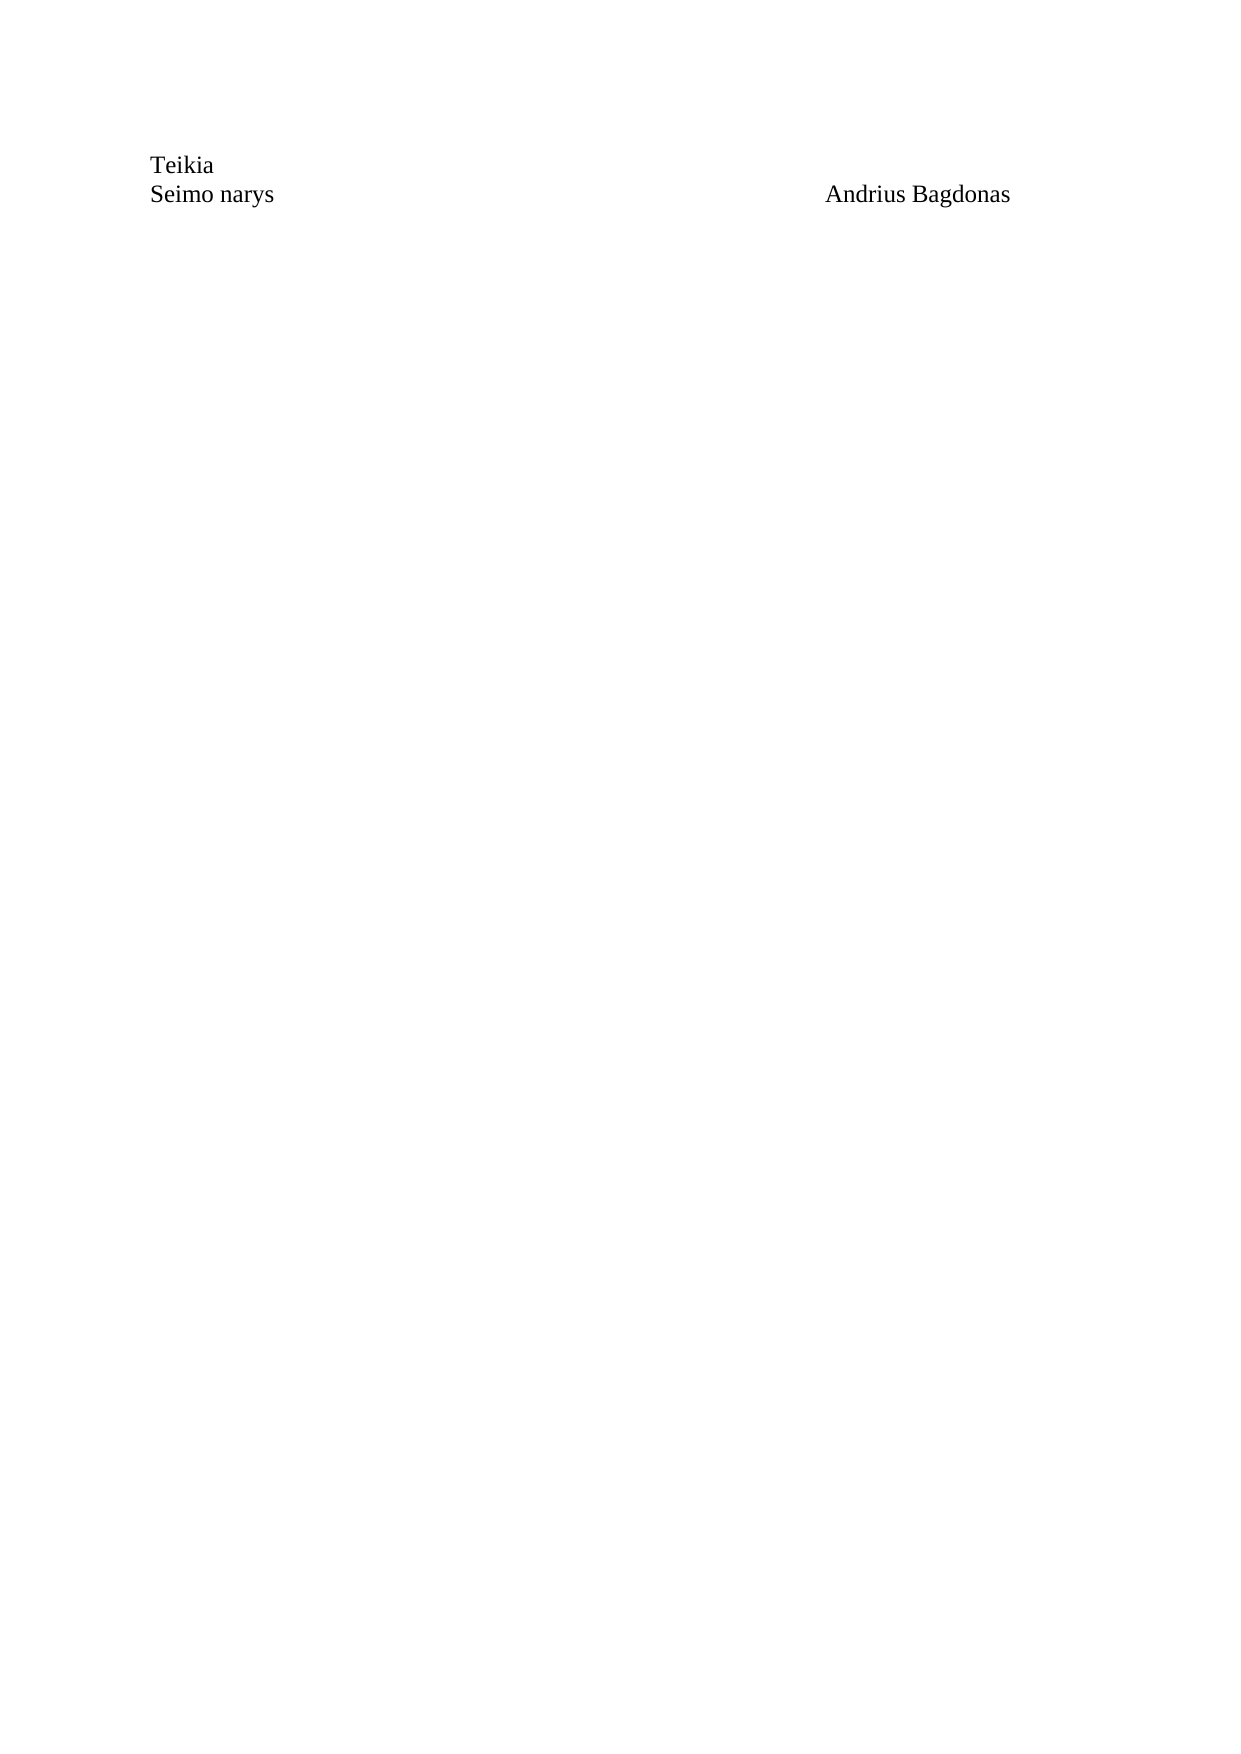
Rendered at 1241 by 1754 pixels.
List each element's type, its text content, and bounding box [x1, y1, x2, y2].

text Teikia [150, 150, 1090, 179]
text Seimo narys Andrius Bagdonas [150, 179, 1090, 207]
